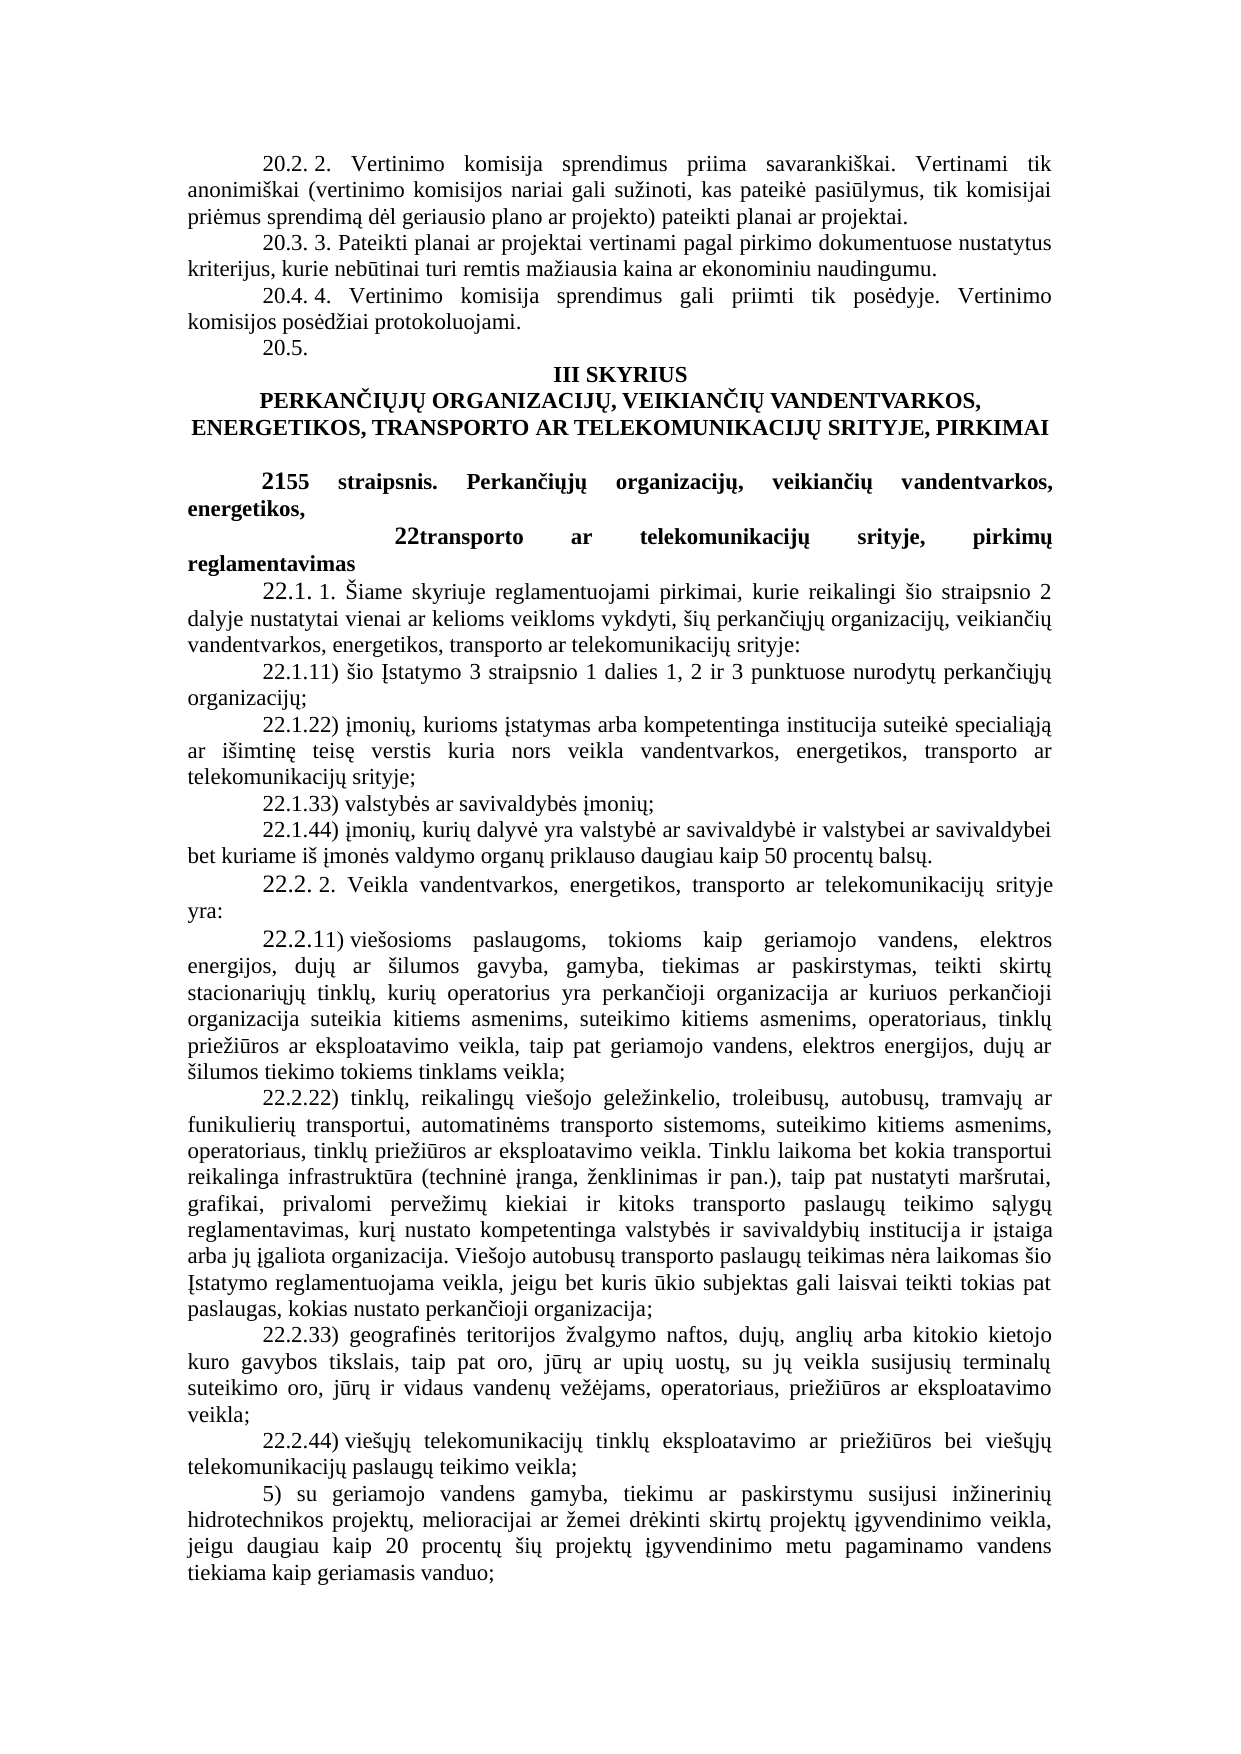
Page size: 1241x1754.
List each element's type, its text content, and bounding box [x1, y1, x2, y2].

subtitle 2. Veikla vandentvarkos, energetikos, transporto ar telekomunikacijų srityje yra: [187, 869, 1053, 924]
subtitle 1. Šiame skyriuje reglamentuojami pirkimai, kurie reikalingi šio straipsnio 2 dalyje nustatytai vienai ar kelioms veikloms vykdyti, šių perkančiųjų organizacijų, veikiančių vandentvarkos, energetikos, transporto ar telekomunikacijų srityje: [187, 576, 1053, 658]
subtitle 3. Pateikti planai ar projektai vertinami pagal pirkimo dokumentuose nustatytus kriterijus, kurie nebūtinai turi remtis mažiausia kaina ar ekonominiu naudingumu. [187, 229, 1053, 282]
subtitle 1) šio Įstatymo 3 straipsnio 1 dalies 1, 2 ir 3 punktuose nurodytų perkančiųjų organizacijų; [187, 658, 1053, 711]
subtitle 2) tinklų, reikalingų viešojo geležinkelio, troleibusų, autobusų, tramvajų ar funikulierių transportui, automatinėms transporto sistemoms, suteikimo kitiems asmenims, operatoriaus, tinklų priežiūros ar eksploatavimo veikla. Tinklu laikoma bet kokia transportui reikalinga infrastruktūra (techninė įranga, ženklinimas ir pan.), taip pat nustatyti maršrutai, grafikai, privalomi pervežimų kiekiai ir kitoks transporto paslaugų teikimo sąlygų reglamentavimas, kurį nustato kompetentinga valstybės ir savivaldybių institucija ir įstaiga arba jų įgaliota organizacija. Viešojo autobusų transporto paslaugų teikimas nėra laikomas šio Įstatymo reglamentuojama veikla, jeigu bet kuris ūkio subjektas gali laisvai teikti tokias pat paslaugas, kokias nustato perkančioji organizacija; [187, 1084, 1053, 1322]
subtitle 2. Vertinimo komisija sprendimus priima savarankiškai. Vertinami tik anonimiškai (vertinimo komisijos nariai gali sužinoti, kas pateikė pasiūlymus, tik komisijai priėmus sprendimą dėl geriausio plano ar projekto) pateikti planai ar projektai. [187, 150, 1053, 229]
text 5) su geriamojo vandens gamyba, tiekimu ar paskirstymu susijusi inžinerinių hidrotechnikos projektų, melioracijai ar žemei drėkinti skirtų projektų įgyvendinimo veikla, jeigu daugiau kaip 20 procentų šių projektų įgyvendinimo metu pagaminamo vandens tiekiama kaip geriamasis vanduo; [187, 1480, 1053, 1585]
subtitle transporto ar telekomunikacijų srityje, pirkimų reglamentavimas [187, 521, 1053, 576]
subtitle 1) viešosioms paslaugoms, tokioms kaip geriamojo vandens, elektros energijos, dujų ar šilumos gavyba, gamyba, tiekimas ar paskirstymas, teikti skirtų stacionariųjų tinklų, kurių operatorius yra perkančioji organizacija ar kuriuos perkančioji organizacija suteikia kitiems asmenims, suteikimo kitiems asmenims, operatoriaus, tinklų priežiūros ar eksploatavimo veikla, taip pat geriamojo vandens, elektros energijos, dujų ar šilumos tiekimo tokiems tinklams veikla; [187, 924, 1053, 1084]
subtitle 4) įmonių, kurių dalyvė yra valstybė ar savivaldybė ir valstybei ar savivaldybei bet kuriame iš įmonės valdymo organų priklauso daugiau kaip 50 procentų balsų. [187, 816, 1053, 869]
subtitle 2) įmonių, kurioms įstatymas arba kompetentinga institucija suteikė specialiąją ar išimtinę teisę verstis kuria nors veikla vandentvarkos, energetikos, transporto ar telekomunikacijų srityje; [187, 711, 1053, 790]
subtitle 55 straipsnis. Perkančiųjų organizacijų, veikiančių vandentvarkos, energetikos, [187, 466, 1053, 521]
subtitle III SKYRIUS Perkančiųjų organizacijų, veikiančių VANDENTVARKOS, ENERGETIKOS, TRANSPORTO Ar telekomunikacijų srityje, Pirkimai [187, 361, 1053, 440]
subtitle 3) geografinės teritorijos žvalgymo naftos, dujų, anglių arba kitokio kietojo kuro gavybos tikslais, taip pat oro, jūrų ar upių uostų, su jų veikla susijusių terminalų suteikimo oro, jūrų ir vidaus vandenų vežėjams, operatoriaus, priežiūros ar eksploatavimo veikla; [187, 1322, 1053, 1427]
subtitle 4) viešųjų telekomunikacijų tinklų eksploatavimo ar priežiūros bei viešųjų telekomunikacijų paslaugų teikimo veikla; [187, 1427, 1053, 1480]
subtitle 4. Vertinimo komisija sprendimus gali priimti tik posėdyje. Vertinimo komisijos posėdžiai protokoluojami. [187, 282, 1053, 334]
subtitle 3) valstybės ar savivaldybės įmonių; [187, 790, 1053, 816]
